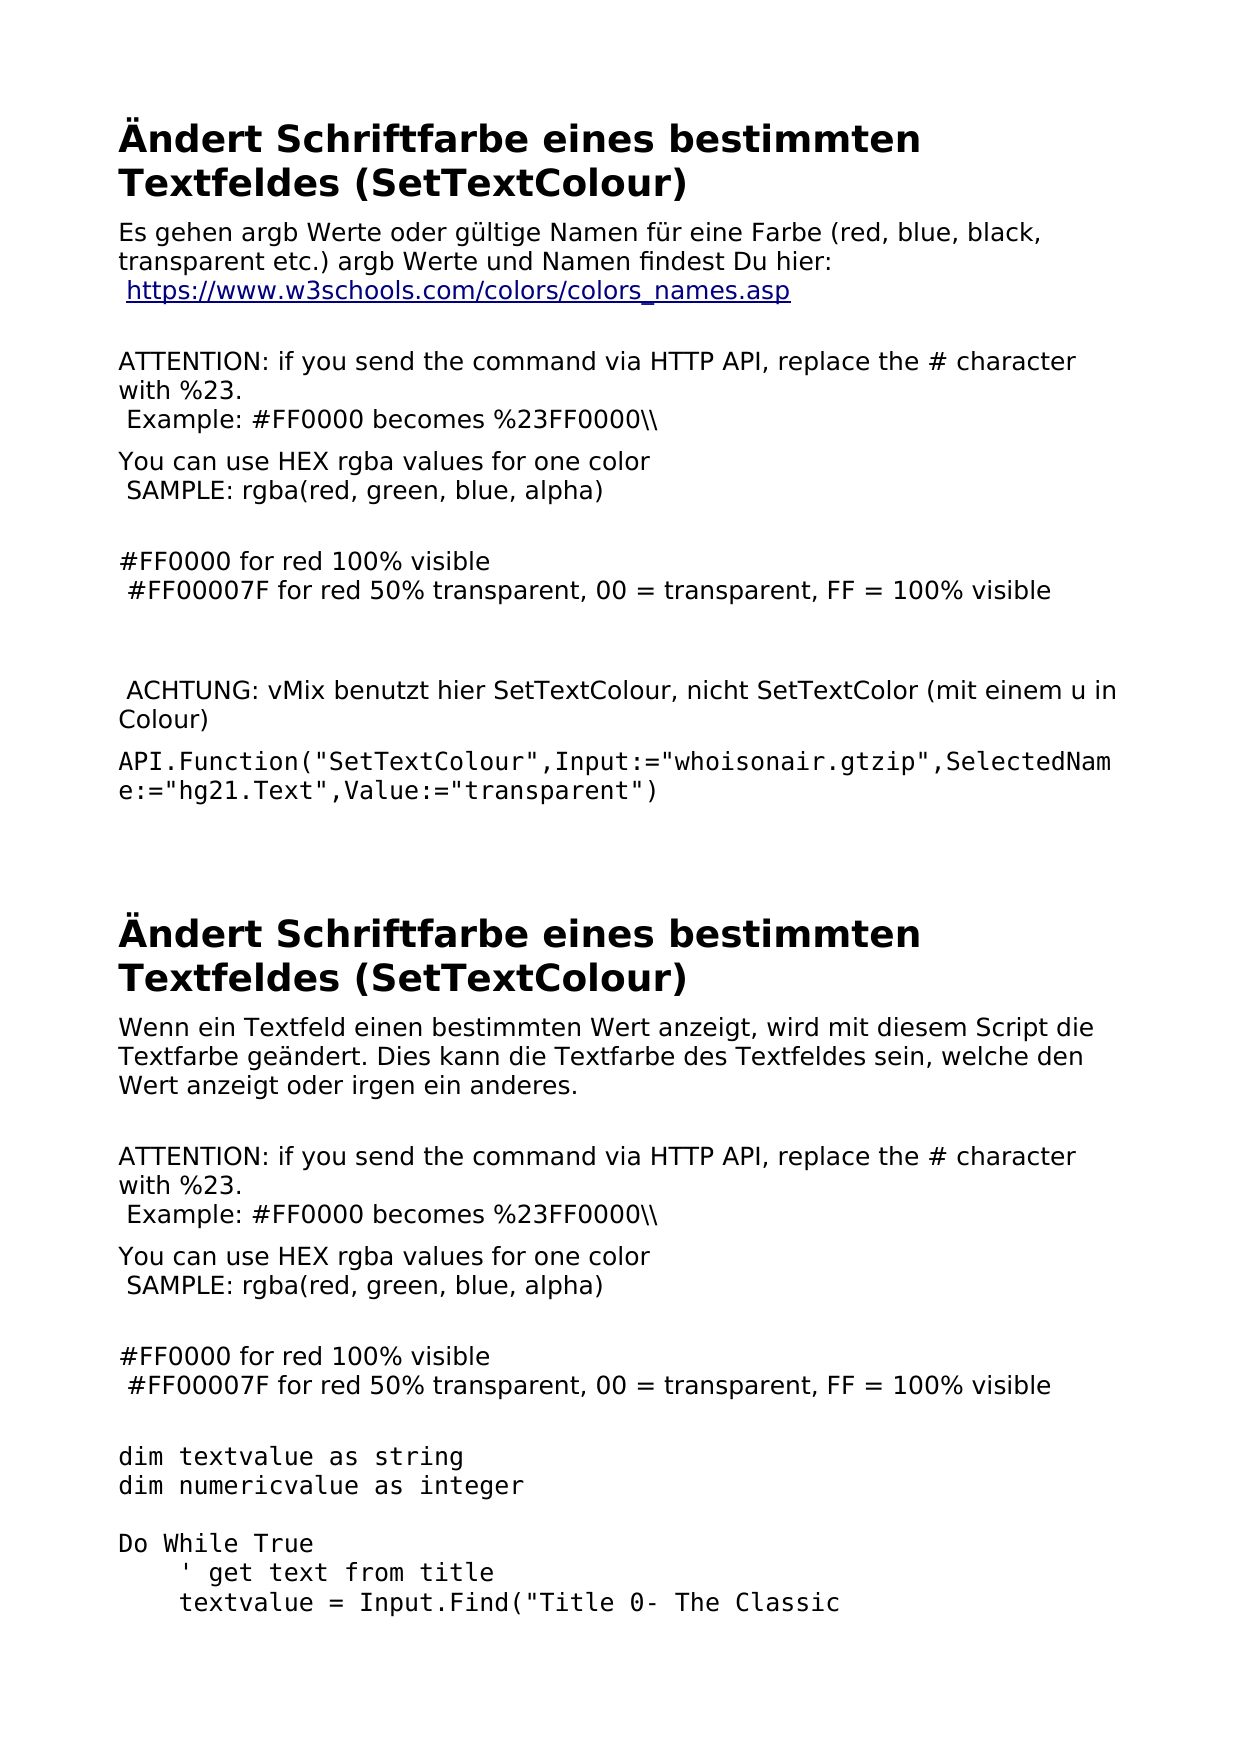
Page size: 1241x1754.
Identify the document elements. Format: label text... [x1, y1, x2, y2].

subtitle Ändert Schriftfarbe eines bestimmten Textfeldes (SetTextColour) [118, 118, 1122, 205]
text Wenn ein Textfeld einen bestimmten Wert anzeigt, wird mit diesem Script die Textfarbe geändert. Dies kann die Textfarbe des Textfeldes sein, welche den Wert anzeigt oder irgen ein anderes. [118, 1013, 1122, 1129]
text You can use HEX rgba values for one color SAMPLE: rgba(red, green, blue, alpha) [118, 447, 1122, 534]
text Es gehen argb Werte oder gültige Namen für eine Farbe (red, blue, black, transparent etc.) argb Werte und Namen findest Du hier: https://www.w3schools.com/colors/colors_names.asp [118, 218, 1122, 334]
text ACHTUNG: vMix benutzt hier SetTextColour, nicht SetTextColor (mit einem u in Colour) [118, 647, 1122, 734]
text ATTENTION: if you send the command via HTTP API, replace the # character with %23. Example: #FF0000 becomes %23FF0000\\ [118, 1142, 1122, 1229]
text dim textvalue as string dim numericvalue as integer Do While True ' get text from title textvalue = Input.Find("Title 0- The Classic [118, 1442, 1122, 1617]
text #FF0000 for red 100% visible #FF00007F for red 50% transparent, 00 = transparent, FF = 100% visible [118, 547, 1122, 634]
text API.Function("SetTextColour",Input:="whoisonair.gtzip",SelectedName:="hg21.Text",Value:="transparent") [118, 747, 1122, 805]
subtitle Ändert Schriftfarbe eines bestimmten Textfeldes (SetTextColour) [118, 913, 1122, 1000]
text You can use HEX rgba values for one color SAMPLE: rgba(red, green, blue, alpha) [118, 1242, 1122, 1329]
text #FF0000 for red 100% visible #FF00007F for red 50% transparent, 00 = transparent, FF = 100% visible [118, 1342, 1122, 1429]
text ATTENTION: if you send the command via HTTP API, replace the # character with %23. Example: #FF0000 becomes %23FF0000\\ [118, 347, 1122, 434]
